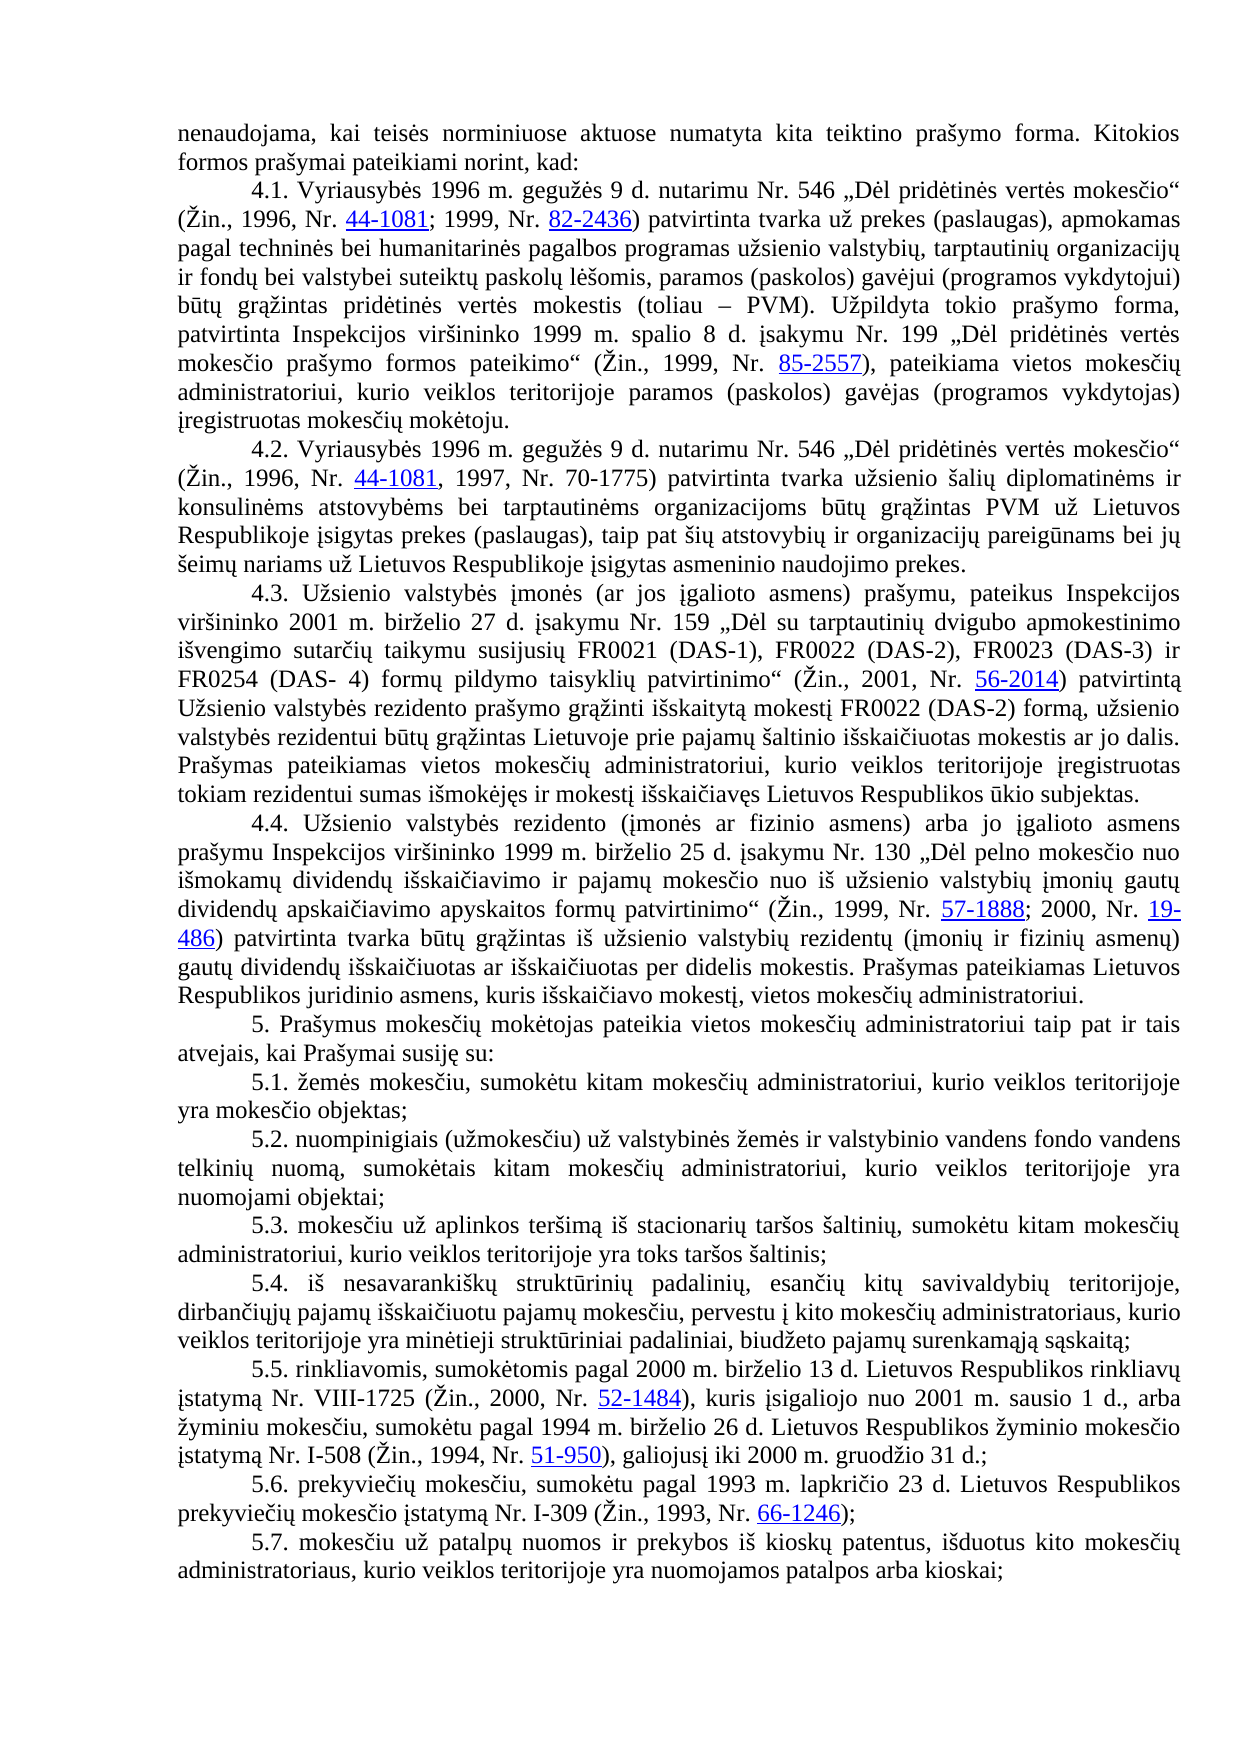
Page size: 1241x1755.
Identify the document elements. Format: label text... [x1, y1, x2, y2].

text 5.1. žemės mokesčiu, sumokėtu kitam mokesčių administratoriui, kurio veiklos teritorijoje yra mokesčio objektas; [177, 1067, 1181, 1124]
text 4.1. Vyriausybės 1996 m. gegužės 9 d. nutarimu Nr. 546 „Dėl pridėtinės vertės mokesčio“ (Žin., 1996, Nr. 44-1081; 1999, Nr. 82-2436) patvirtinta tvarka už prekes (paslaugas), apmokamas pagal techninės bei humanitarinės pagalbos programas užsienio valstybių, tarptautinių organizacijų ir fondų bei valstybei suteiktų paskolų lėšomis, paramos (paskolos) gavėjui (programos vykdytojui) būtų grąžintas pridėtinės vertės mokestis (toliau – PVM). Užpildyta tokio prašymo forma, patvirtinta Inspekcijos viršininko 1999 m. spalio 8 d. įsakymu Nr. 199 „Dėl pridėtinės vertės mokesčio prašymo formos pateikimo“ (Žin., 1999, Nr. 85-2557), pateikiama vietos mokesčių administratoriui, kurio veiklos teritorijoje paramos (paskolos) gavėjas (programos vykdytojas) įregistruotas mokesčių mokėtoju. [177, 176, 1181, 434]
text 4.4. Užsienio valstybės rezidento (įmonės ar fizinio asmens) arba jo įgalioto asmens prašymu Inspekcijos viršininko 1999 m. birželio 25 d. įsakymu Nr. 130 „Dėl pelno mokesčio nuo išmokamų dividendų išskaičiavimo ir pajamų mokesčio nuo iš užsienio valstybių įmonių gautų dividendų apskaičiavimo apyskaitos formų patvirtinimo“ (Žin., 1999, Nr. 57-1888; 2000, Nr. 19-486) patvirtinta tvarka būtų grąžintas iš užsienio valstybių rezidentų (įmonių ir fizinių asmenų) gautų dividendų išskaičiuotas ar išskaičiuotas per didelis mokestis. Prašymas pateikiamas Lietuvos Respublikos juridinio asmens, kuris išskaičiavo mokestį, vietos mokesčių administratoriui. [177, 808, 1181, 1009]
text 5.2. nuompinigiais (užmokesčiu) už valstybinės žemės ir valstybinio vandens fondo vandens telkinių nuomą, sumokėtais kitam mokesčių administratoriui, kurio veiklos teritorijoje yra nuomojami objektai; [177, 1124, 1181, 1211]
text 5.3. mokesčiu už aplinkos teršimą iš stacionarių taršos šaltinių, sumokėtu kitam mokesčių administratoriui, kurio veiklos teritorijoje yra toks taršos šaltinis; [177, 1211, 1181, 1268]
text 5.4. iš nesavarankiškų struktūrinių padalinių, esančių kitų savivaldybių teritorijoje, dirbančiųjų pajamų išskaičiuotu pajamų mokesčiu, pervestu į kito mokesčių administratoriaus, kurio veiklos teritorijoje yra minėtieji struktūriniai padaliniai, biudžeto pajamų surenkamąją sąskaitą; [177, 1268, 1181, 1354]
text 4.3. Užsienio valstybės įmonės (ar jos įgalioto asmens) prašymu, pateikus Inspekcijos viršininko 2001 m. birželio 27 d. įsakymu Nr. 159 „Dėl su tarptautinių dvigubo apmokestinimo išvengimo sutarčių taikymu susijusių FR0021 (DAS-1), FR0022 (DAS-2), FR0023 (DAS-3) ir FR0254 (DAS- 4) formų pildymo taisyklių patvirtinimo“ (Žin., 2001, Nr. 56-2014) patvirtintą Užsienio valstybės rezidento prašymo grąžinti išskaitytą mokestį FR0022 (DAS-2) formą, užsienio valstybės rezidentui būtų grąžintas Lietuvoje prie pajamų šaltinio išskaičiuotas mokestis ar jo dalis. Prašymas pateikiamas vietos mokesčių administratoriui, kurio veiklos teritorijoje įregistruotas tokiam rezidentui sumas išmokėjęs ir mokestį išskaičiavęs Lietuvos Respublikos ūkio subjektas. [177, 578, 1181, 808]
text 5.6. prekyviečių mokesčiu, sumokėtu pagal 1993 m. lapkričio 23 d. Lietuvos Respublikos prekyviečių mokesčio įstatymą Nr. I-309 (Žin., 1993, Nr. 66-1246); [177, 1469, 1181, 1527]
text 5.7. mokesčiu už patalpų nuomos ir prekybos iš kioskų patentus, išduotus kito mokesčių administratoriaus, kurio veiklos teritorijoje yra nuomojamos patalpos arba kioskai; [177, 1527, 1181, 1584]
text 5.5. rinkliavomis, sumokėtomis pagal 2000 m. birželio 13 d. Lietuvos Respublikos rinkliavų įstatymą Nr. VIII-1725 (Žin., 2000, Nr. 52-1484), kuris įsigaliojo nuo 2001 m. sausio 1 d., arba žyminiu mokesčiu, sumokėtu pagal 1994 m. birželio 26 d. Lietuvos Respublikos žyminio mokesčio įstatymą Nr. I-508 (Žin., 1994, Nr. 51-950), galiojusį iki 2000 m. gruodžio 31 d.; [177, 1354, 1181, 1469]
text nenaudojama, kai teisės norminiuose aktuose numatyta kita teiktino prašymo forma. Kitokios formos prašymai pateikiami norint, kad: [177, 118, 1181, 176]
text 4.2. Vyriausybės 1996 m. gegužės 9 d. nutarimu Nr. 546 „Dėl pridėtinės vertės mokesčio“ (Žin., 1996, Nr. 44-1081, 1997, Nr. 70-1775) patvirtinta tvarka užsienio šalių diplomatinėms ir konsulinėms atstovybėms bei tarptautinėms organizacijoms būtų grąžintas PVM už Lietuvos Respublikoje įsigytas prekes (paslaugas), taip pat šių atstovybių ir organizacijų pareigūnams bei jų šeimų nariams už Lietuvos Respublikoje įsigytas asmeninio naudojimo prekes. [177, 434, 1181, 578]
text 5. Prašymus mokesčių mokėtojas pateikia vietos mokesčių administratoriui taip pat ir tais atvejais, kai Prašymai susiję su: [177, 1009, 1181, 1067]
